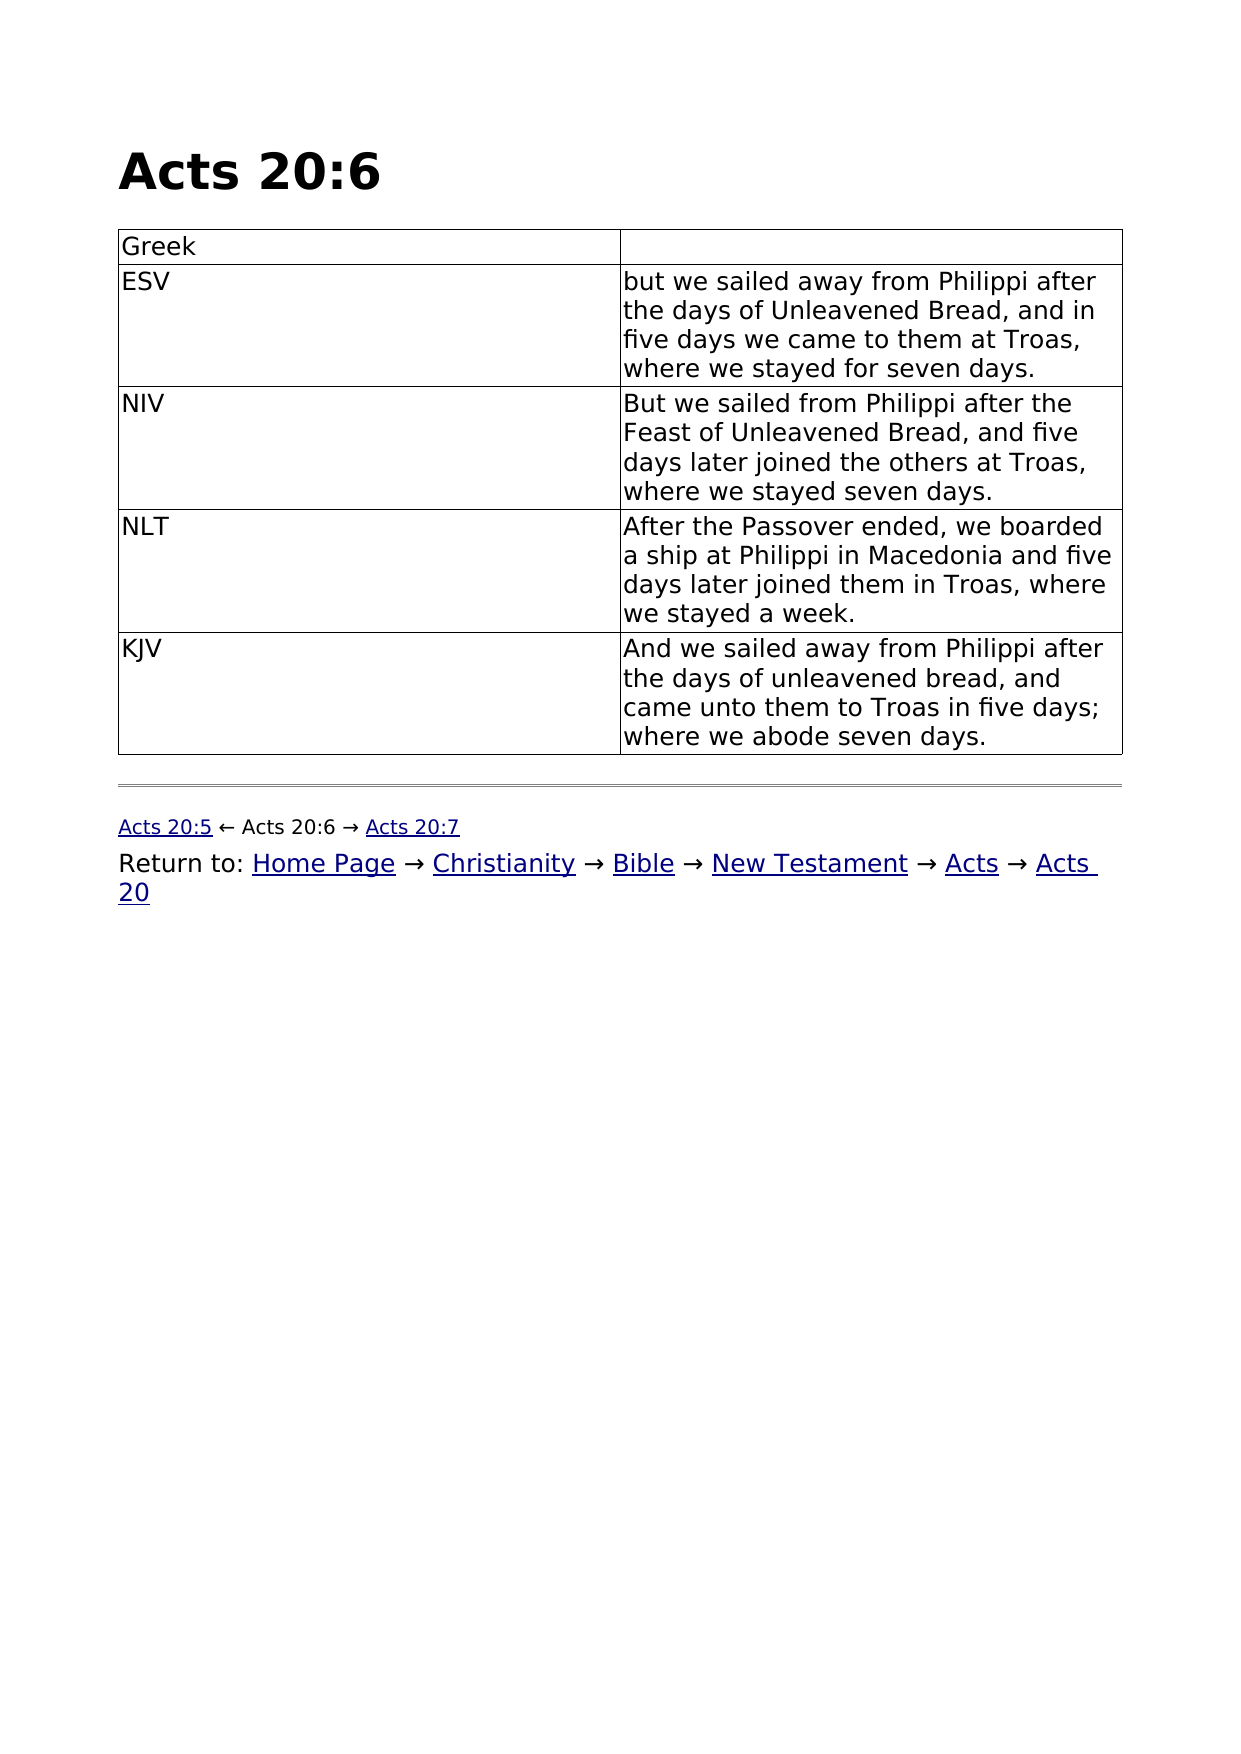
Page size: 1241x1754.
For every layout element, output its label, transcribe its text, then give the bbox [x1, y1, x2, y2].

table_cell but we sailed away from Philippi after the days of Unleavened Bread, and in five days we came to them at Troas, where we stayed for seven days. [621, 265, 1122, 386]
table_cell But we sailed from Philippi after the Feast of Unleavened Bread, and five days later joined the others at Troas, where we stayed seven days. [621, 387, 1122, 509]
table_cell ESV [119, 265, 620, 386]
table_cell KJV [119, 633, 620, 754]
text Acts 20:5 ← Acts 20:6 → Acts 20:7 [118, 815, 1122, 849]
table_cell NLT [119, 510, 620, 632]
table_cell After the Passover ended, we boarded a ship at Philippi in Macedonia and five days later joined them in Troas, where we stayed a week. [621, 510, 1122, 632]
table_cell NIV [119, 387, 620, 509]
table_header [621, 230, 1122, 264]
table_header Greek [119, 230, 620, 264]
text Return to: Home Page → Christianity → Bible → New Testament → Acts → Acts 20 [118, 849, 1122, 908]
table_cell And we sailed away from Philippi after the days of unleavened bread, and came unto them to Troas in five days; where we abode seven days. [621, 633, 1122, 754]
subtitle Acts 20:6 [118, 143, 1122, 201]
